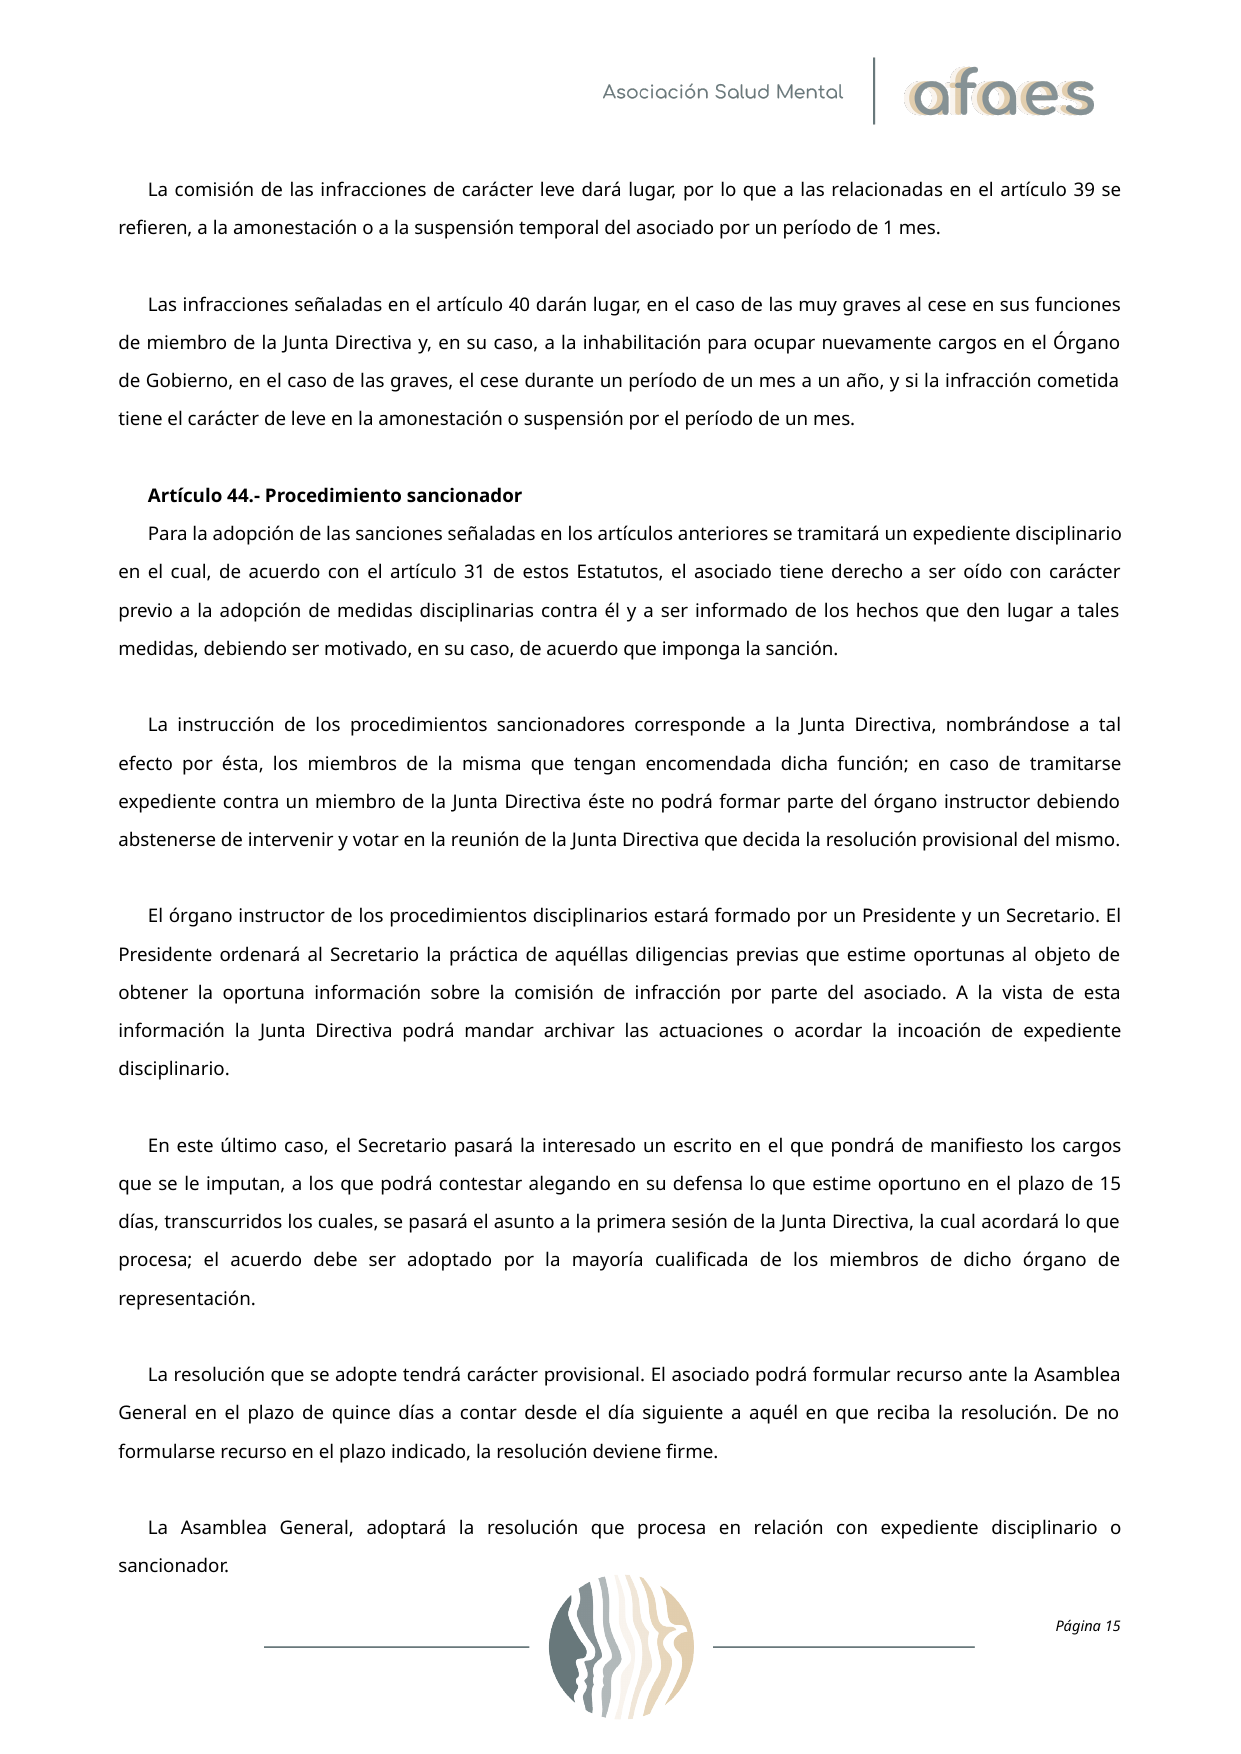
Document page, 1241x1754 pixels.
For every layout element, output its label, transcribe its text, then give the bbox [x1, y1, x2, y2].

text Para la adopción de las sanciones señaladas en los artículos anteriores se tramitará un expediente disciplinario en el cual, de acuerdo con el artículo 31 de estos Estatutos, el asociado tiene derecho a ser oído con carácter previo a la adopción de medidas disciplinarias contra él y a ser informado de los hechos que den lugar a tales medidas, debiendo ser motivado, en su caso, de acuerdo que imponga la sanción. [118, 520, 1122, 661]
text El órgano instructor de los procedimientos disciplinarios estará formado por un Presidente y un Secretario. El Presidente ordenará al Secretario la práctica de aquéllas diligencias previas que estime oportunas al objeto de obtener la oportuna información sobre la comisión de infracción por parte del asociado. A la vista de esta información la Junta Directiva podrá mandar archivar las actuaciones o acordar la incoación de expediente disciplinario. [118, 903, 1122, 1081]
text La Asamblea General, adoptará la resolución que procesa en relación con expediente disciplinario o sancionador. [118, 1514, 1122, 1578]
text La instrucción de los procedimientos sancionadores corresponde a la Junta Directiva, nombrándose a tal efecto por ésta, los miembros de la misma que tengan encomendada dicha función; en caso de tramitarse expediente contra un miembro de la Junta Directiva éste no podrá formar parte del órgano instructor debiendo abstenerse de intervenir y votar en la reunión de la Junta Directiva que decida la resolución provisional del mismo. [118, 712, 1122, 852]
text Artículo 44.- Procedimiento sancionador [118, 482, 1122, 508]
text La resolución que se adopte tendrá carácter provisional. El asociado podrá formular recurso ante la Asamblea General en el plazo de quince días a contar desde el día siguiente a aquél en que reciba la resolución. De no formularse recurso en el plazo indicado, la resolución deviene firme. [118, 1361, 1122, 1463]
text La comisión de las infracciones de carácter leve dará lugar, por lo que a las relacionadas en el artículo 39 se refieren, a la amonestación o a la suspensión temporal del asociado por un período de 1 mes. [118, 176, 1122, 240]
text Las infracciones señaladas en el artículo 40 darán lugar, en el caso de las muy graves al cese en sus funciones de miembro de la Junta Directiva y, en su caso, a la inhabilitación para ocupar nuevamente cargos en el Órgano de Gobierno, en el caso de las graves, el cese durante un período de un mes a un año, y si la infracción cometida tiene el carácter de leve en la amonestación o suspensión por el período de un mes. [118, 291, 1122, 431]
text En este último caso, el Secretario pasará la interesado un escrito en el que pondrá de manifiesto los cargos que se le imputan, a los que podrá contestar alegando en su defensa lo que estime oportuno en el plazo de 15 días, transcurridos los cuales, se pasará el asunto a la primera sesión de la Junta Directiva, la cual acordará lo que procesa; el acuerdo debe ser adoptado por la mayoría cualificada de los miembros de dicho órgano de representación. [118, 1132, 1122, 1311]
